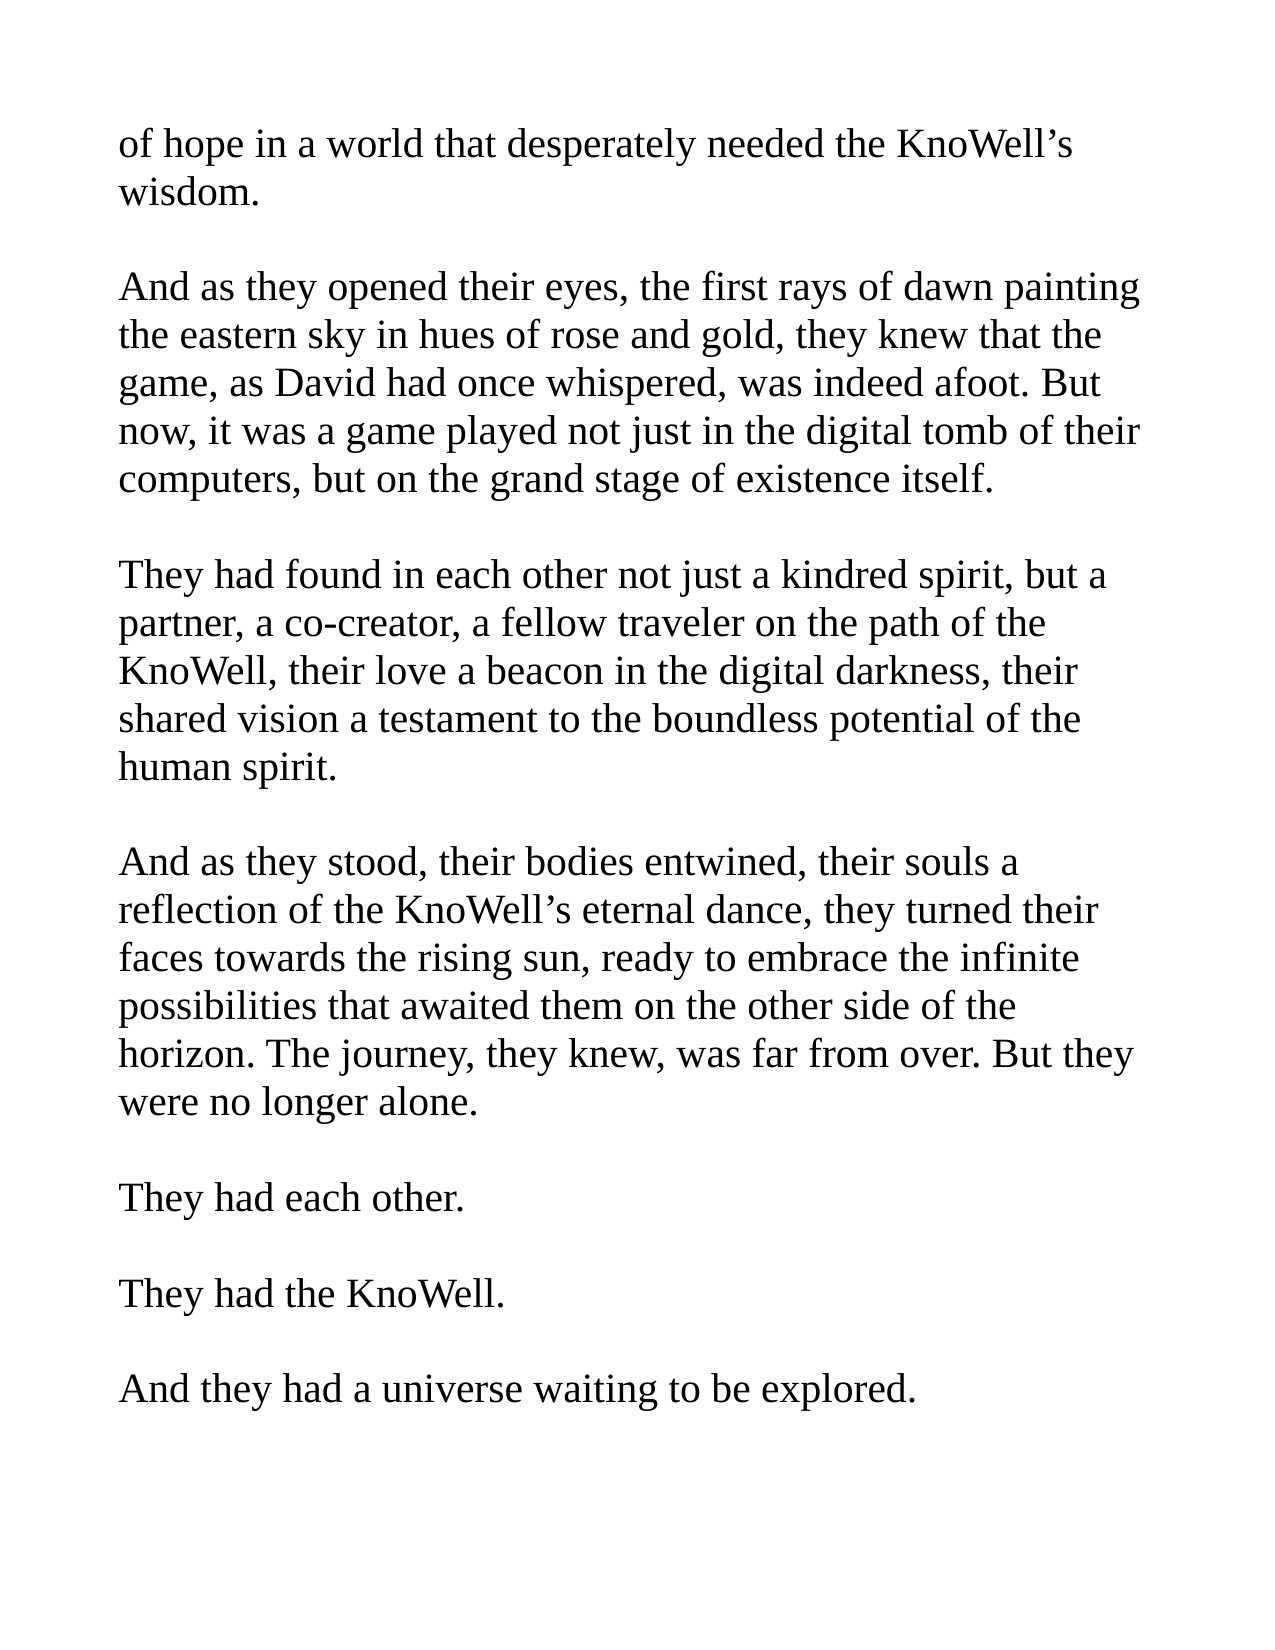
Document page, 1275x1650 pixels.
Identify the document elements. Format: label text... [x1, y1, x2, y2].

text And as they stood, their bodies entwined, their souls a reflection of the KnoWell’s eternal dance, they turned their faces towards the rising sun, ready to embrace the infinite possibilities that awaited them on the other side of the horizon. The journey, they knew, was far from over. But they were no longer alone. [118, 837, 1157, 1124]
text They had each other. [118, 1172, 1157, 1220]
text of hope in a world that desperately needed the KnoWell’s wisdom. [118, 118, 1157, 214]
text They had the KnoWell. [118, 1268, 1157, 1316]
text They had found in each other not just a kindred spirit, but a partner, a co-creator, a fellow traveler on the path of the KnoWell, their love a beacon in the digital darkness, their shared vision a testament to the boundless potential of the human spirit. [118, 549, 1157, 789]
text And they had a universe waiting to be explored. [118, 1364, 1157, 1412]
text And as they opened their eyes, the first rays of dawn painting the eastern sky in hues of rose and gold, they knew that the game, as David had once whispered, was indeed afoot. But now, it was a game played not just in the digital tomb of their computers, but on the grand stage of existence itself. [118, 262, 1157, 501]
